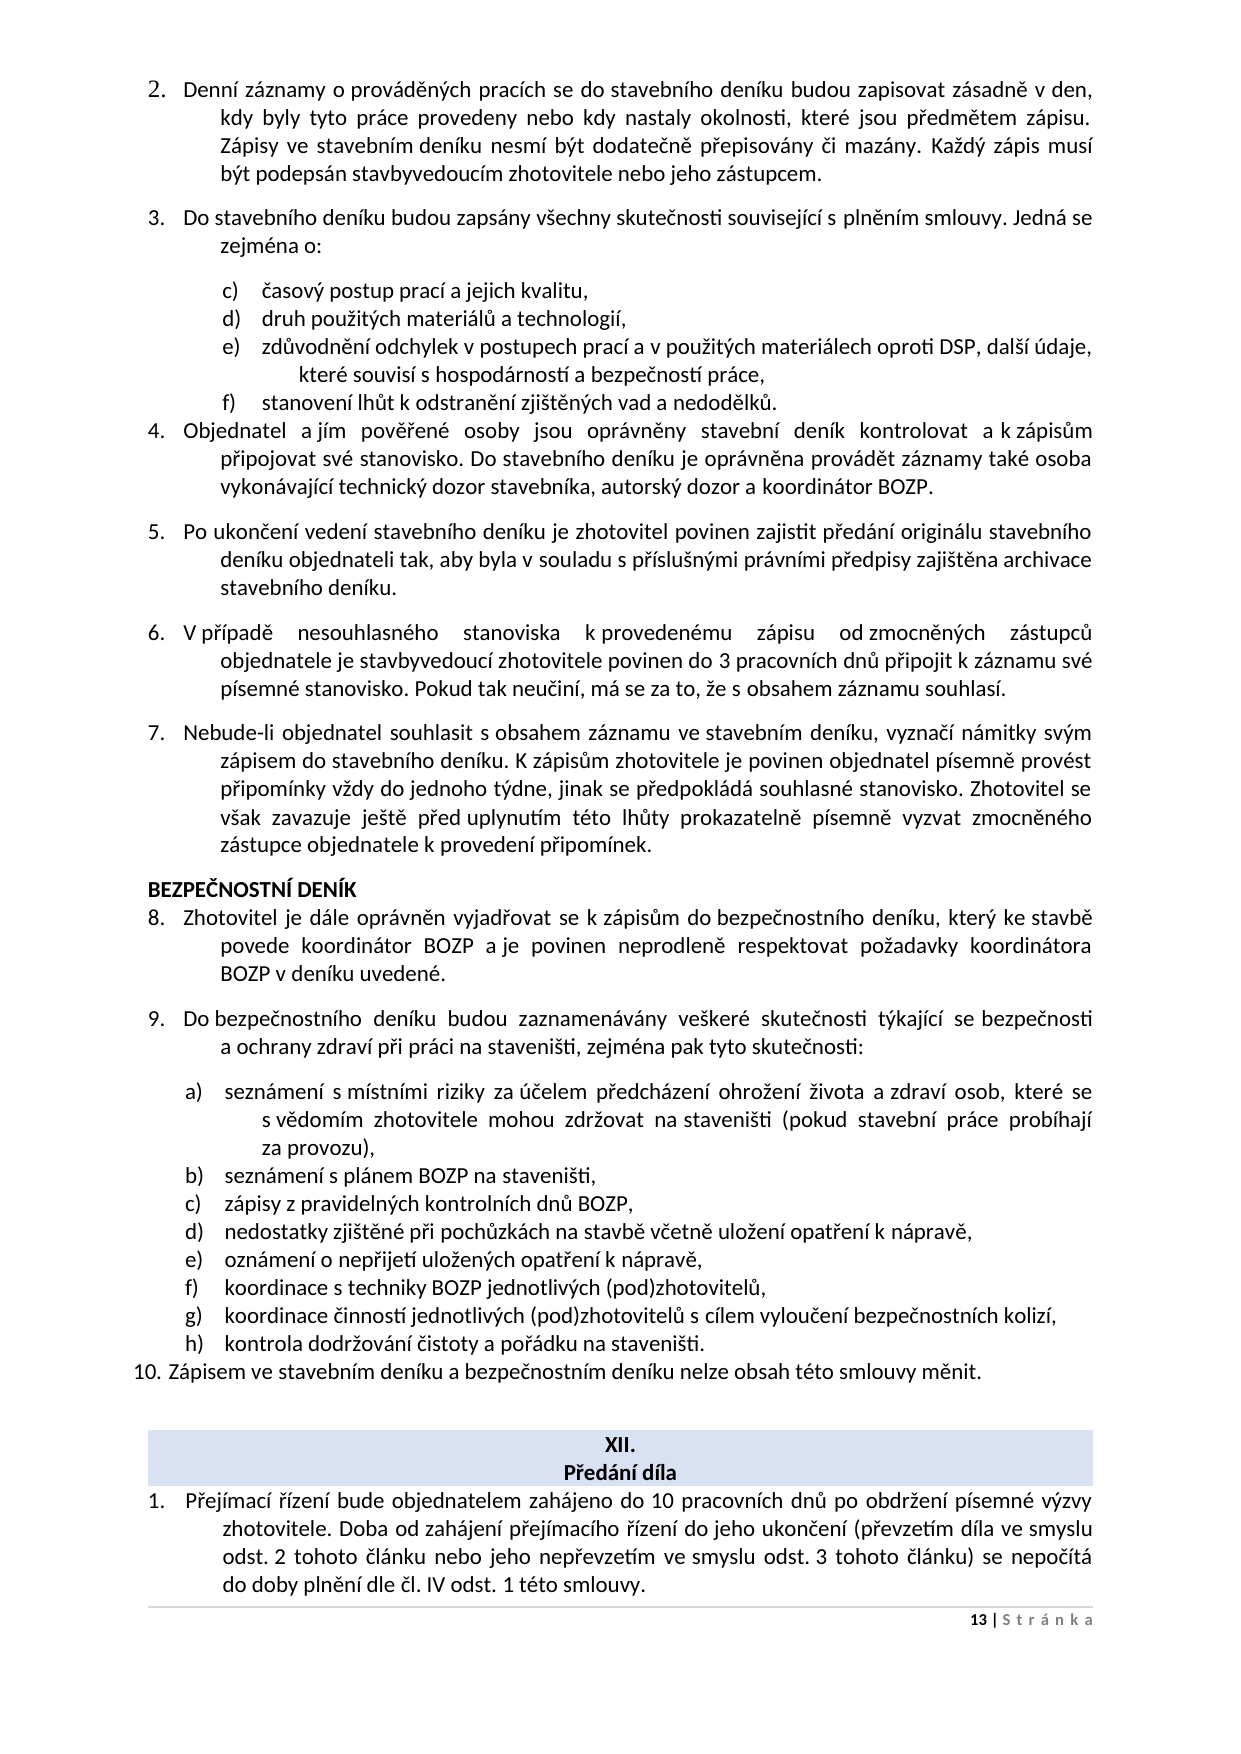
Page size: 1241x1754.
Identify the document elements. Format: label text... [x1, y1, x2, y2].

list Zápisem ve stavebním deníku a bezpečnostním deníku nelze obsah této smlouvy měnit. [133, 1357, 1093, 1385]
list zápisy z pravidelných kontrolních dnů BOZP, [185, 1189, 1093, 1217]
list koordinace s techniky BOZP jednotlivých (pod)zhotovitelů, [185, 1273, 1093, 1301]
list oznámení o nepřijetí uložených opatření k nápravě, [185, 1245, 1093, 1273]
text XII. Předání díla [148, 1430, 1093, 1486]
list stanovení lhůt k odstranění zjištěných vad a nedodělků. [222, 388, 1093, 416]
list seznámení s místními riziky za účelem předcházení ohrožení života a zdraví osob, které se s vědomím zhotovitele mohou zdržovat na staveništi (pokud stavební práce probíhají za provozu), [185, 1077, 1093, 1161]
list zdůvodnění odchylek v postupech prací a v použitých materiálech oproti DSP, další údaje, které souvisí s hospodárností a bezpečností práce, [222, 332, 1093, 388]
text bezpečnostní deník [148, 875, 1093, 903]
list Zhotovitel je dále oprávněn vyjadřovat se k zápisům do bezpečnostního deníku, který ke stavbě povede koordinátor BOZP a je povinen neprodleně respektovat požadavky koordinátora BOZP v deníku uvedené. [148, 903, 1093, 987]
list Nebude‑li objednatel souhlasit s obsahem záznamu ve stavebním deníku, vyznačí námitky svým zápisem do stavebního deníku. K zápisům zhotovitele je povinen objednatel písemně provést připomínky vždy do jednoho týdne, jinak se předpokládá souhlasné stanovisko. Zhotovitel se však zavazuje ještě před uplynutím této lhůty prokazatelně písemně vyzvat zmocněného zástupce objednatele k provedení připomínek. [148, 718, 1093, 859]
list V případě nesouhlasného stanoviska k provedenému zápisu od zmocněných zástupců objednatele je stavbyvedoucí zhotovitele povinen do 3 pracovních dnů připojit k záznamu své písemné stanovisko. Pokud tak neučiní, má se za to, že s obsahem záznamu souhlasí. [148, 618, 1093, 702]
list Přejímací řízení bude objednatelem zahájeno do 10 pracovních dnů po obdržení písemné výzvy zhotovitele. Doba od zahájení přejímacího řízení do jeho ukončení (převzetím díla ve smyslu odst. 2 tohoto článku nebo jeho nepřevzetím ve smyslu odst. 3 tohoto článku) se nepočítá do doby plnění dle čl. IV odst. 1 této smlouvy. [148, 1486, 1093, 1598]
list druh použitých materiálů a technologií, [222, 304, 1093, 332]
list Do bezpečnostního deníku budou zaznamenávány veškeré skutečnosti týkající se bezpečnosti a ochrany zdraví při práci na staveništi, zejména pak tyto skutečnosti: [148, 1004, 1093, 1060]
list seznámení s plánem BOZP na staveništi, [185, 1161, 1093, 1189]
list nedostatky zjištěné při pochůzkách na stavbě včetně uložení opatření k nápravě, [185, 1217, 1093, 1245]
list Do stavebního deníku budou zapsány všechny skutečnosti související s plněním smlouvy. Jedná se zejména o: [148, 203, 1093, 259]
list Denní záznamy o prováděných pracích se do stavebního deníku budou zapisovat zásadně v den, kdy byly tyto práce provedeny nebo kdy nastaly okolnosti, které jsou předmětem zápisu. Zápisy ve stavebním deníku nesmí být dodatečně přepisovány či mazány. Každý zápis musí být podepsán stavbyvedoucím zhotovitele nebo jeho zástupcem. [148, 74, 1093, 187]
list časový postup prací a jejich kvalitu, [222, 276, 1093, 304]
list koordinace činností jednotlivých (pod)zhotovitelů s cílem vyloučení bezpečnostních kolizí, [185, 1301, 1093, 1329]
list kontrola dodržování čistoty a pořádku na staveništi. [185, 1329, 1093, 1357]
list Objednatel a jím pověřené osoby jsou oprávněny stavební deník kontrolovat a k zápisům připojovat své stanovisko. Do stavebního deníku je oprávněna provádět záznamy také osoba vykonávající technický dozor stavebníka, autorský dozor a koordinátor BOZP. [148, 416, 1093, 500]
list Po ukončení vedení stavebního deníku je zhotovitel povinen zajistit předání originálu stavebního deníku objednateli tak, aby byla v souladu s příslušnými právními předpisy zajištěna archivace stavebního deníku. [148, 517, 1093, 601]
